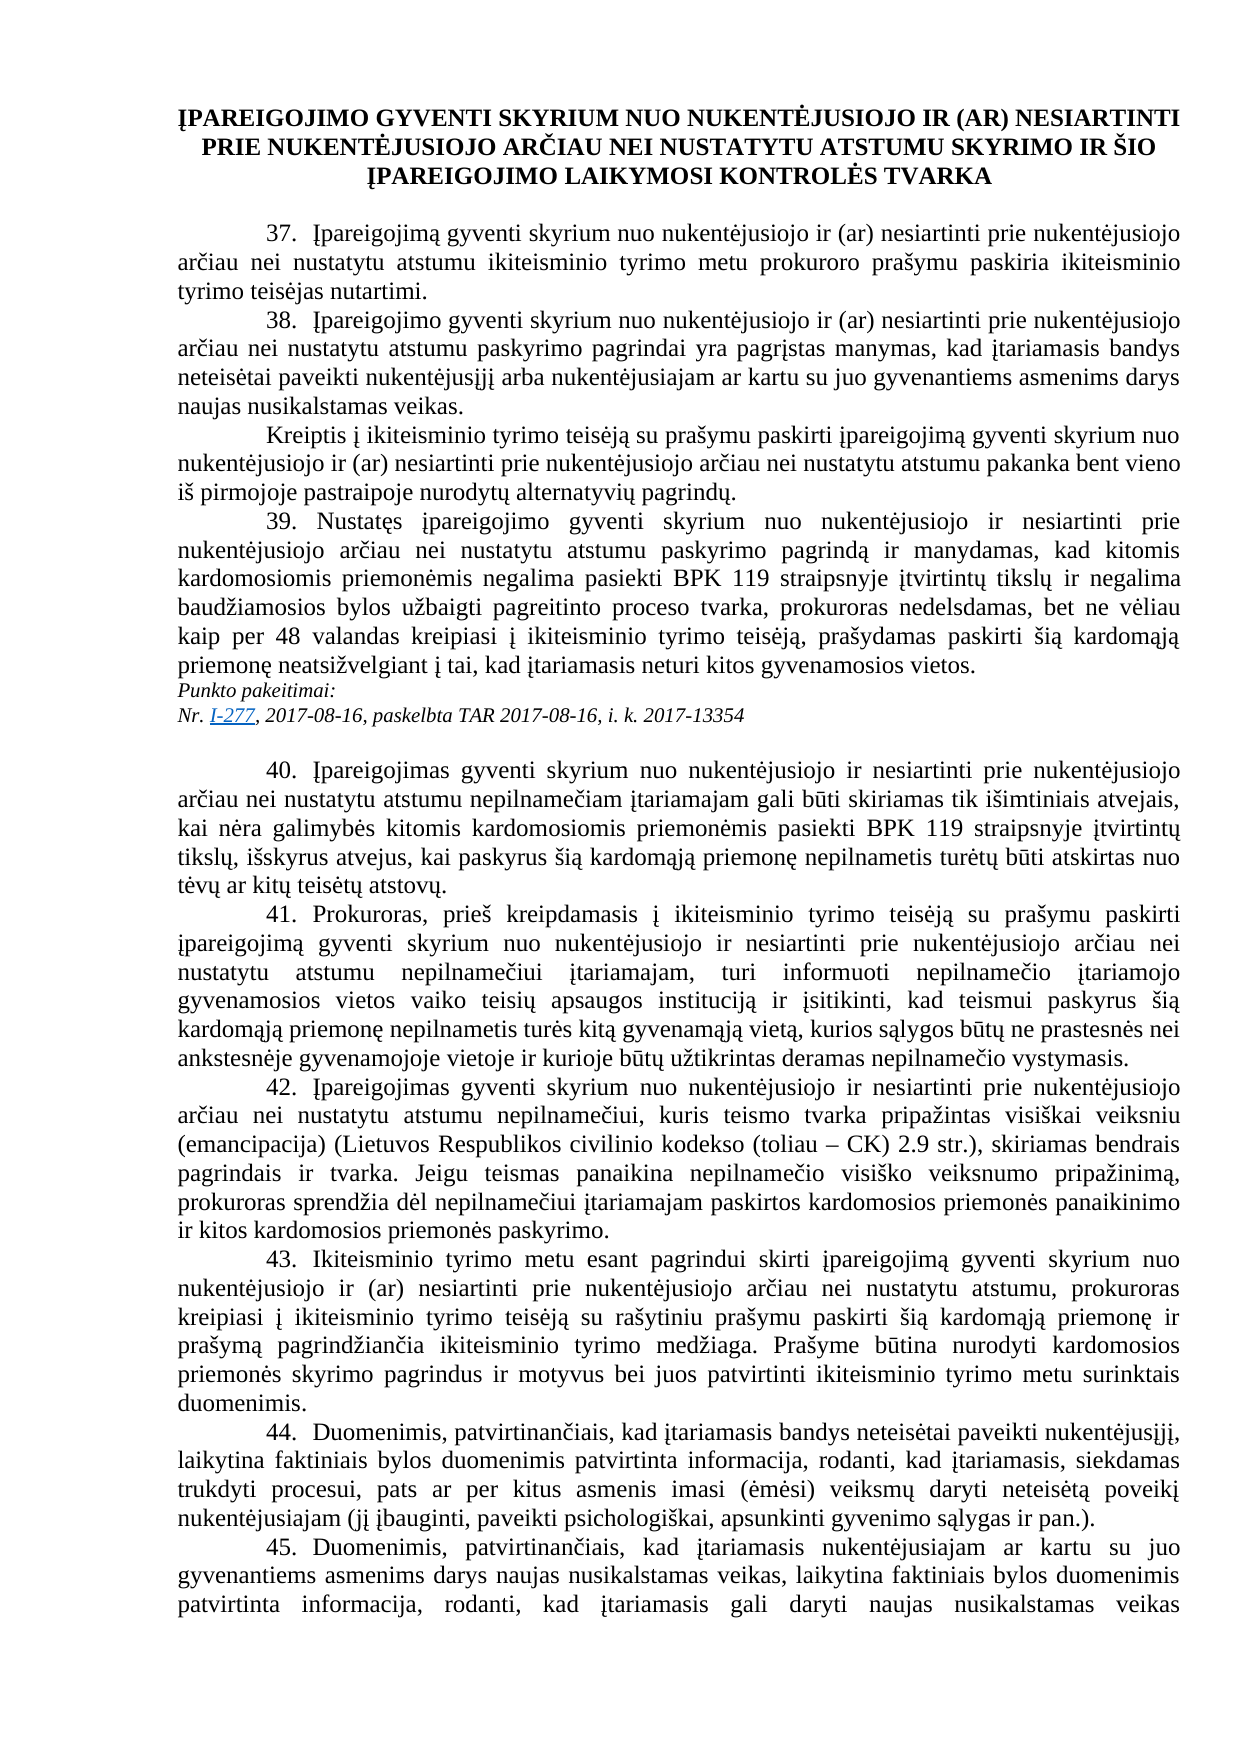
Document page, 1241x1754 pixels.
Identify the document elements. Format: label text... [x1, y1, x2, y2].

text Nr. I-277, 2017-08-16, paskelbta TAR 2017-08-16, i. k. 2017-13354 [177, 702, 1181, 727]
text 45. Duomenimis, patvirtinančiais, kad įtariamasis nukentėjusiajam ar kartu su juo gyvenantiems asmenims darys naujas nusikalstamas veikas, laikytina faktiniais bylos duomenimis patvirtinta informacija, rodanti, kad įtariamasis gali daryti naujas nusikalstamas veikas [177, 1532, 1181, 1618]
text 38. Įpareigojimo gyventi skyrium nuo nukentėjusiojo ir (ar) nesiartinti prie nukentėjusiojo arčiau nei nustatytu atstumu paskyrimo pagrindai yra pagrįstas manymas, kad įtariamasis bandys neteisėtai paveikti nukentėjusįjį arba nukentėjusiajam ar kartu su juo gyvenantiems asmenims darys naujas nusikalstamas veikas. [177, 305, 1181, 420]
text 41. Prokuroras, prieš kreipdamasis į ikiteisminio tyrimo teisėją su prašymu paskirti įpareigojimą gyventi skyrium nuo nukentėjusiojo ir nesiartinti prie nukentėjusiojo arčiau nei nustatytu atstumu nepilnamečiui įtariamajam, turi informuoti nepilnamečio įtariamojo gyvenamosios vietos vaiko teisių apsaugos instituciją ir įsitikinti, kad teismui paskyrus šią kardomąją priemonę nepilnametis turės kitą gyvenamąją vietą, kurios sąlygos būtų ne prastesnės nei ankstesnėje gyvenamojoje vietoje ir kurioje būtų užtikrintas deramas nepilnamečio vystymasis. [177, 899, 1181, 1072]
text 39. Nustatęs įpareigojimo gyventi skyrium nuo nukentėjusiojo ir nesiartinti prie nukentėjusiojo arčiau nei nustatytu atstumu paskyrimo pagrindą ir manydamas, kad kitomis kardomosiomis priemonėmis negalima pasiekti BPK 119 straipsnyje įtvirtintų tikslų ir negalima baudžiamosios bylos užbaigti pagreitinto proceso tvarka, prokuroras nedelsdamas, bet ne vėliau kaip per 48 valandas kreipiasi į ikiteisminio tyrimo teisėją, prašydamas paskirti šią kardomąją priemonę neatsižvelgiant į tai, kad įtariamasis neturi kitos gyvenamosios vietos. [177, 506, 1181, 678]
text Kreiptis į ikiteisminio tyrimo teisėją su prašymu paskirti įpareigojimą gyventi skyrium nuo nukentėjusiojo ir (ar) nesiartinti prie nukentėjusiojo arčiau nei nustatytu atstumu pakanka bent vieno iš pirmojoje pastraipoje nurodytų alternatyvių pagrindų. [177, 420, 1181, 506]
text ĮPAREIGOJIMO GYVENTI SKYRIUM NUO NUKENTĖJUSIOJO IR (AR) NESIARTINTI PRIE NUKENTĖJUSIOJO ARČIAU NEI NUSTATYTU ATSTUMU SKYRIMO IR ŠIO ĮPAREIGOJIMO LAIKYMOSI KONTROLĖS TVARKA [177, 103, 1181, 190]
text 37. Įpareigojimą gyventi skyrium nuo nukentėjusiojo ir (ar) nesiartinti prie nukentėjusiojo arčiau nei nustatytu atstumu ikiteisminio tyrimo metu prokuroro prašymu paskiria ikiteisminio tyrimo teisėjas nutartimi. [177, 218, 1181, 305]
text 44. Duomenimis, patvirtinančiais, kad įtariamasis bandys neteisėtai paveikti nukentėjusįjį, laikytina faktiniais bylos duomenimis patvirtinta informacija, rodanti, kad įtariamasis, siekdamas trukdyti procesui, pats ar per kitus asmenis imasi (ėmėsi) veiksmų daryti neteisėtą poveikį nukentėjusiajam (jį įbauginti, paveikti psichologiškai, apsunkinti gyvenimo sąlygas ir pan.). [177, 1417, 1181, 1532]
text 42. Įpareigojimas gyventi skyrium nuo nukentėjusiojo ir nesiartinti prie nukentėjusiojo arčiau nei nustatytu atstumu nepilnamečiui, kuris teismo tvarka pripažintas visiškai veiksniu (emancipacija) (Lietuvos Respublikos civilinio kodekso (toliau – CK) 2.9 str.), skiriamas bendrais pagrindais ir tvarka. Jeigu teismas panaikina nepilnamečio visiško veiksnumo pripažinimą, prokuroras sprendžia dėl nepilnamečiui įtariamajam paskirtos kardomosios priemonės panaikinimo ir kitos kardomosios priemonės paskyrimo. [177, 1072, 1181, 1244]
text 40. Įpareigojimas gyventi skyrium nuo nukentėjusiojo ir nesiartinti prie nukentėjusiojo arčiau nei nustatytu atstumu nepilnamečiam įtariamajam gali būti skiriamas tik išimtiniais atvejais, kai nėra galimybės kitomis kardomosiomis priemonėmis pasiekti BPK 119 straipsnyje įtvirtintų tikslų, išskyrus atvejus, kai paskyrus šią kardomąją priemonę nepilnametis turėtų būti atskirtas nuo tėvų ar kitų teisėtų atstovų. [177, 755, 1181, 899]
text Punkto pakeitimai: [177, 678, 1181, 702]
text 43. Ikiteisminio tyrimo metu esant pagrindui skirti įpareigojimą gyventi skyrium nuo nukentėjusiojo ir (ar) nesiartinti prie nukentėjusiojo arčiau nei nustatytu atstumu, prokuroras kreipiasi į ikiteisminio tyrimo teisėją su rašytiniu prašymu paskirti šią kardomąją priemonę ir prašymą pagrindžiančia ikiteisminio tyrimo medžiaga. Prašyme būtina nurodyti kardomosios priemonės skyrimo pagrindus ir motyvus bei juos patvirtinti ikiteisminio tyrimo metu surinktais duomenimis. [177, 1244, 1181, 1417]
